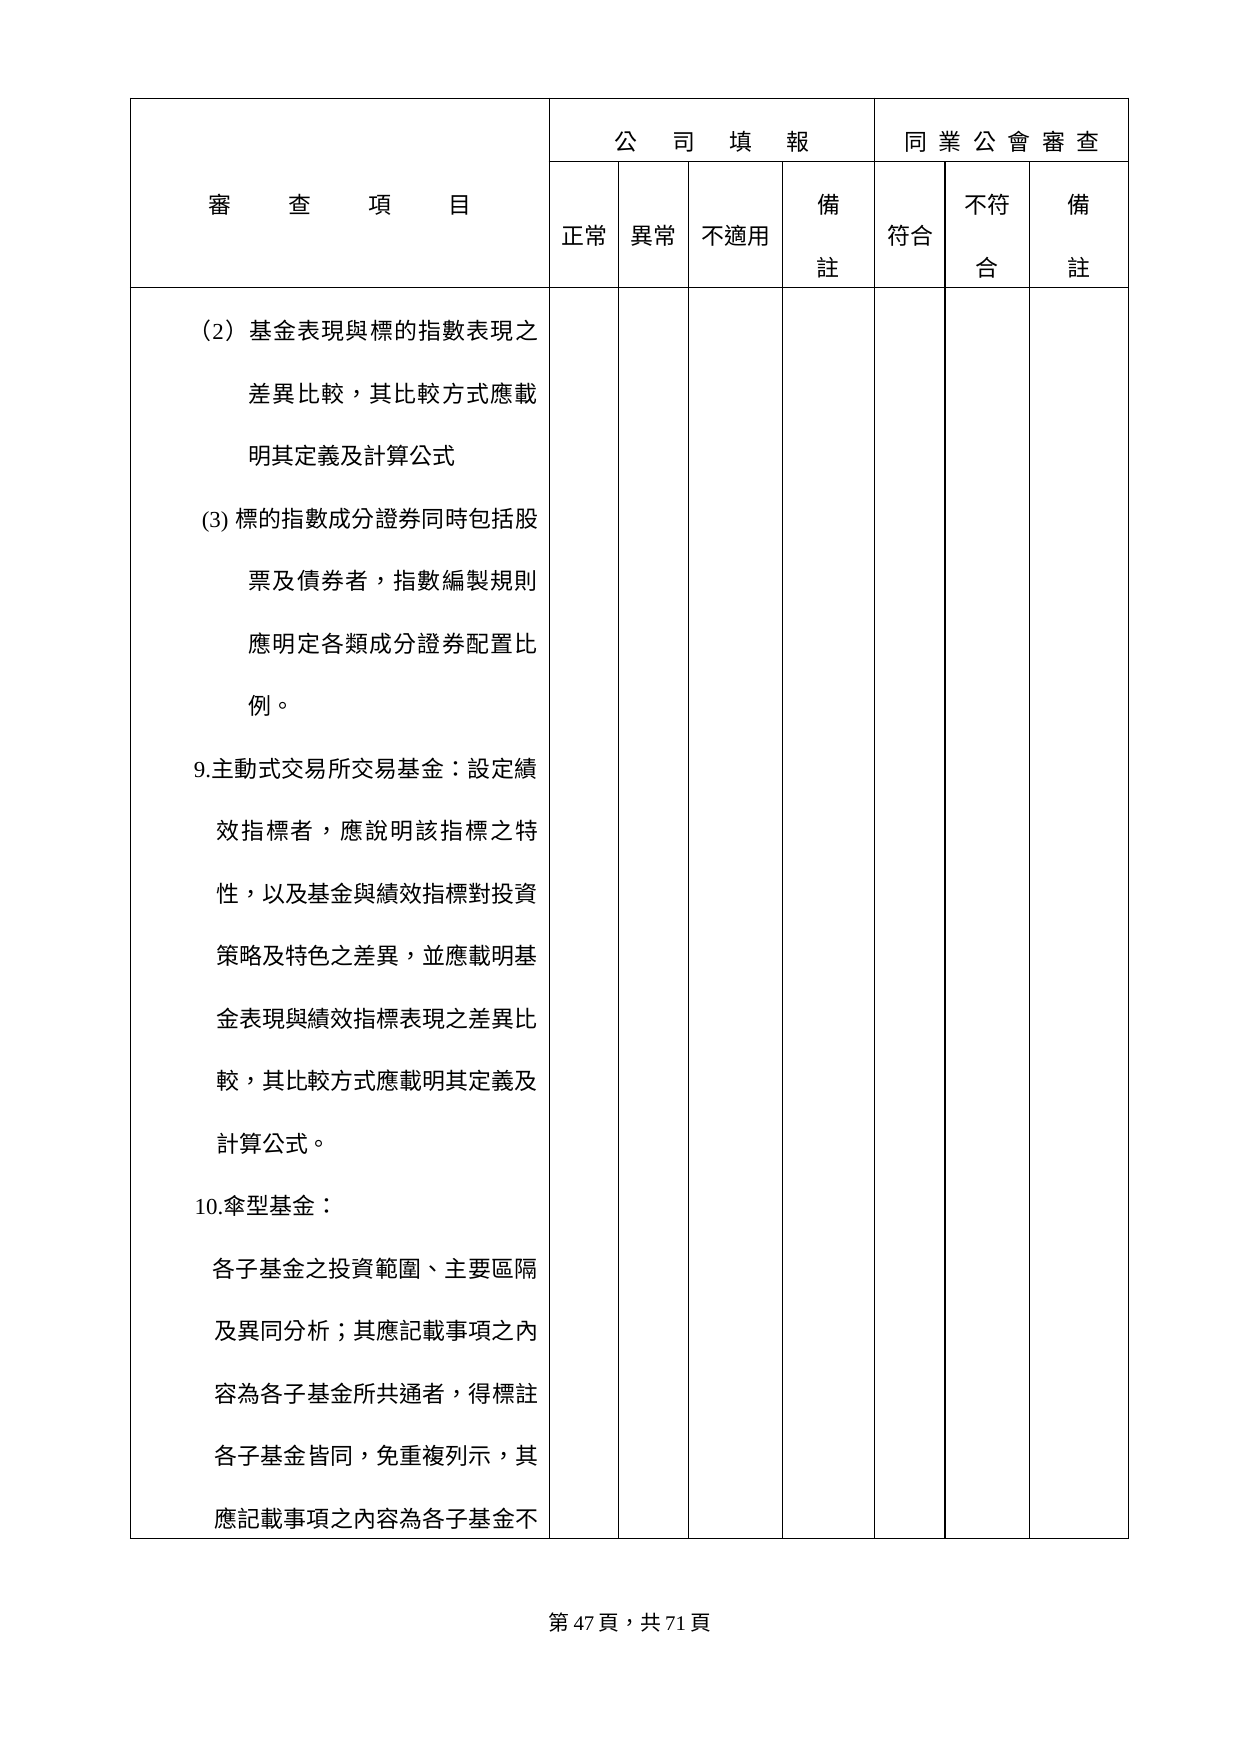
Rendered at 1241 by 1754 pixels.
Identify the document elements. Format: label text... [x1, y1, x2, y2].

table_cell 不符合 [946, 162, 1029, 287]
table_cell 符合 [875, 162, 944, 287]
table_cell 異常 [619, 162, 688, 287]
table_cell 備 註 [1030, 162, 1128, 287]
table_cell [689, 288, 782, 1538]
table_cell [550, 288, 618, 1538]
table_header 公 司 填 報 [550, 99, 874, 161]
table_cell [946, 288, 1029, 1538]
table_cell 不適用 [689, 162, 782, 287]
table_cell 正常 [550, 162, 618, 287]
table_header 審 查 項 目 [131, 99, 549, 287]
table_cell [783, 288, 874, 1538]
table_cell [619, 288, 688, 1538]
table_cell 備 註 [783, 162, 874, 287]
table_cell 【公開說明書】 ※下列資料應符合金管會規定之格式 是否依證券投資信託事業募集證券投資信託基金公開說明書應行記載事項準則規定，於所編製公開說明書封面註明係申請（報）用之稿本 是否依證券投資信託事業募集證券投資信託基金公開說明書應行記載事項準則規定，記載下列事項： （一）編製目錄及頁次 （二）封面依序刊印事項： 1.基金名稱（保本型基金應用括弧以不同顏色顯著字體標明保本比率及基金之類型(保證型或保護型)） 2.基金種類（股票型、債券型、平衡型及多重資產型、保本型、組合型、指數型、指數股票型及主動式交易所交易基金）、貨幣市場基金、傘型或其他經金管會核定者 3.基本投資方針 4.基金型態（開放式或封閉式） 5.基金投資國外地區者，註明「投資國外」 6.基金以外幣計價者，註明本基金以______幣計價 7.本次核准發行總面額 8.本次核准發行受益權單位數 9.保本型基金為保證型者，保證機構之名稱 10.證券投資信託事業之名稱 11.以顯著方式刊印下列文字： （1）「本基金經金融監督管理委員會核准或同意生效，惟不表示本基金絕無風險。本證券投資信託事業以往之經理績效不保證本基金之最低投資收益；本證券投資信託事業除盡善良管理人之注意義務外，不負責本基金之盈虧，亦不保證最低之收益」 （2）保本型基金為保證型者，應刊印「本基金經金融監督管理委員會核准或同意生效，惟不表示本基金絕無風險。投資人持有本基金至到期日時，始可享有_____%的本金保證。投資人於到期日前買回者或有本基金信託契約第__條第一款至第六款應終止之情事者，不在保證範圍，投資人應承擔整個投資期間之相關費用，並依當時淨值計算買回價格。投資人應了解到期日前本基金之淨值可能因市場因素而波動。投資人在進行交易前，應確定已充分瞭解本基金之風險與特性。」等文字。 （3）保本型基金為保護型者，應刊印「本基金無提供保證機構保證之機制，係透過投資工具達成保護本金之功能。本基金經金融監督管理委員會核准或同意生效，惟不表示本基金絕無風險。投資人持有本基金至到期日時，始可享有_____%的本金保護。投資人於到期日前買回者或有本基金信託契約第___條應提前終止之情事者，不在保護範圍，投資人應承擔整個投資期間之相關費用，並依當時淨值計算買回價格。投資人應了解到期日前本基金之淨值可能因市場因素而波動，因保護並非保證，投資標的之發行人違約或發生信用風險等因素，將無法達到本金保護之效果，投資人在進行交易前，應確定已充分瞭解本基金之風險與特性。」等文字，後段文字並應以加大粗黑字體或不同顏色等特別顯著方式刊印。 （4）非投資等級債券基金應以不同顏色顯著字體方式，載明適合之投資人屬性，並刊印「投資人投資非投資等級債券基金不宜占其投資組合過高之比重」，及「本基金經金融監督管理委員會核准，惟不表示絕無風險。由於非投資等級債券之信用評等未達投資等級或未經信用評等，且對利率變動的敏感度甚高，故本基金可能會因利率上升、市場流動性下降，或債券發行機構違約不支付本金、利息或破產而蒙受虧損。本基金不適合無法承擔相關風險之投資人。基金經理公司以往之經理績效不保證基金之最低投資收益；基金經理公司除盡善良管理人之注意義務外，不負責本基金之盈虧，亦不保證最低之收益，投資人申購前應詳閱基金公開說明書。」等文字。 （5）環境、社會及治理相關主題基金，應刊印「本基金屬環境、社會及治理相關主題基金，永續相關重要發行資訊之揭露請詳見第__頁至第__頁」，定期評估資訊將於公司網站（https://）公告。 （6）有關本基金運用限制及投資風險之揭露請詳見第__頁至第__頁 （7）固定收益基金應以粗體字警示投資人投資基金應注意之風險，並應補充包含債券發行人違約之信用風險 （8）本公開說明書之內容如有虛偽或隱匿之情事者，應由本證券投資信託事業與負責人及其他曾在公開說明書上簽章者依法負責 （9）查詢本公開說明書之網址，包括本會指定之資訊申報網站之網址及公司揭露公開說明書相關資料之網址 （※公開資訊觀測站網址應為https://mops.twse.com. tw/mops/web/index） （10）信託業兼營證券投資信託業務經本會核准得自行保管基金資產者，應標明自行保管及設有信託監察人之字句 （11）主動式交易所交易基金，應刊印「本基金投資目標未追蹤、模擬或複製特定指數之表現，而係經理公司依其所訂投資策略進行基金投資」；主動式交易所交易基金設定績效指標者，另應刊印「本基金之績效指標係為基金績效評量之參考，本基金無追蹤、模擬或複製績效指標之表現」等文字。 12.刊印日期 （三）封裡依序刊印下列事項： 1.證券投資信託事業總公司之名稱、地址、網址及電話，發言人之姓名、職稱、聯絡電話及電子郵件信箱 2.基金保管機構之名稱、地址、網址及電話。（信託業兼營證券投資信託業務經本會核准得自行保管基金資產者，載明信託監察人之姓名或名稱、地址、網址或電子郵件信箱及電話） 3.受託管理機構之名稱、地址、網址及電話 4.國外投資顧問公司之名稱、地址、網址及電話 5.國外受託保管機構之名稱、地址、網址及電話 6.基金經保證機構保證者，保證機構之名稱、地址、網址及電話 7.受益憑證簽證機構之名稱、地址、網址及電話 8.受益憑證事務代理機構之名稱、地址、網址及電話 9.基金之財務報告簽證會計師姓名、事務所名稱、地址、網址及電話 10.證券投資信託事業或基金經信用評等機構評等者，信用評等機構之名稱、地址、網址及電話 11.公開說明書之陳列處所、分送方式及索取之方法 （四）封底應刊印事項： 證券投資信託事業及其負責人簽章或蓋章 （五）基金概況應刊印事項： 1.基金簡介 （1）發行總面額 （2）受益權單位總數 （3）每受益權單位面額 （4）得否追加發行 （5）成立條件(有成立日期者，亦一併列明) （6）預定發行日期 （7）存續期間 （8）投資地區及標的 (保本型基金應列示投資固定收益商品及證券相關商品之預估投資比率、投資商品之發行者、交易對象及參與率等) （9）基本投資方針及範圍簡述 （10）投資策略及特色之重點摘述 （11）本基金適合之投資人屬性分析 （12）銷售開始日 （13）銷售方式 （14）銷售價格 （15）最低申購金額 （16）證券投資信託事業為防制洗錢而可能要求申購人提出之文件及拒絕申購之情況 （17）買回開始日（保本型基金敍明接受買回之方式及因應買回處分資產之程序） （18）買回費用 （19）買回價格 （20）短線交易之規範及處理 ※應包含短線交易之定義、買回費率、買回費用計算方式及短線交易案例說明等事項 （21）基金營業日之定義 （22）經理費（保本型基金之經理費率應以明顯字體列示） （23）保管費(信託業兼營證券投資信託業務經本會核准得自行保管基金資產者，其信託監察人之報酬) （24）基金經保證機構保證者，保證機構之業務性質、財務狀況、 信用評等、保證條件、範圍、保證費及保證契約主要內容；並以釋例說明保證機制及高於保證金額之潛在回報之計算方法 （25）是否分配收益 2.基金性質 （1）基金之設立及其依據 （2）證券投資信託契約關係 3.證券投資信託事業之職責（概述） 4.基金保管機構之職責（概述） （信託業兼營證券投資信託業務經本會核准得自行保管基金資產者，應記載信託監察人之職責） 5.基金保證機構之職責(概述) 6.基金投資 （1）基金投資方針及範圍。 ※債券型基金者，應敘明其資產組合及持有固定收益證券部位之加權平均存續期間管理策略 （2）證券投資信託事業運用基金投資之決策過程、基金經理人之姓名、主要經(學)歷及權限。基金經理人同時管理其他基金者，應揭露所管理之其他基金名稱及所採取防止利益衝突之措施 ※基金經理人主要經歷應加註起迄時間 ※基金經理人管理1檔基金以上者，請詳述公司實際採行之防範措施 ※請同業公會確認基金經理人符合證券投資信託事業負責人與業務人員管理規則第5條資格、資格條件符合最新法令規定及已接受6小時期貨暨選擇權相關法規之職前及在職訓練課程（請查詢最新受訓紀錄） （3）證券投資信託事業運用基金，將基金之管理業務複委任第三人處理者，應敘明複委任業務情形及受託管理機構對受託管理業務之專業能力 （4）證券投資信託事業運用基金，委託國外投資顧問公司提供投資顧問服務，應敘明國外投資顧問公司提供基金顧問服務之專業能力 （5）基金運用之限制 ※有關各投資標的信用評等之規定，勿分散說明，集中陳述為宜。 （6）基金參與股票發行公司股東會行使表決權之處理原則及方法 是否符合證券投資信託事業管理規則第19條第2項第6款及證券投資信託事業負責人與業務人員管理規則第13條第2項第6款規定證券投資信託事業及其負責人、部門主管、分支機構經理人、其他業務人員或受僱人，不得轉讓出席股東會委託書或藉行使基金持有股票之投票表決權，收受金錢或其他利益 是否依證券投資信託事業管理規則第23條第4項規定，出席股東會行使表決權並應作成書面紀錄，循序編號建檔並至少保存5年 （7）組合基金參與子基金之受益人大會行使表決權之處理原則及方法 經理公司應依據子基金之信託契約或公開說明書之規定行使表決權，並基於受益人之最大利益，支持子基金經理公司所提之議案。但子基金之經理公司所提之議案有損及受益人權益之虞者，得依經理公司董事會之決議辦理 經理公司不得轉讓或出售子基金之受益人大會表決權。經理公司之董事、監察人、經理人、業務人員及其他受僱人員，亦不得轉讓或出售該表決權，收受金錢或其他利益 （8）基金投資國外地區者，應刊印下列事項： ※下列說明資料應更新至最新資料 主要投資地區（國）經濟環境簡要說明 經濟發展及各主要產業概況 外匯管理及資金匯出入規定 最近3年當地幣值對美元匯率之最高、最低數額及其變動情形 主要投資證券市場簡要說明下列資料 ※是否依證券投資信託事業募集證券投資信託基金公開說明書應行記載事項準則規定之格式填列 最近2年發行及交易市場概況 最近2年市場之週轉率及本益比 市場資訊揭露效率(包括時效性及充分性)之說明 證券之交易方式 投資國外證券化商品或新興產業者，應敘明該投資標的或產業最近2年國外市場概況 證券投資信託事業對基金之外匯收支從事避險交易者，應敘明其避險方法 基金投資國外地區者，證券投資信託事業應說明配合本基金出席所投資外國股票（或基金）發行公司股東會（受益人會議）之處理原則及方法 7.保本型基金： （1）相關投資連結標的之性質 （2）本基金之設定參數，含參與比率及投資期間，並註明實際參與率釐定之時間，以及通知受益人之方式 （3）保護型基金未設立保證機構，應載明本基金無提供保證機構保證之機制，係透過投資工具達成保護本金之功能。 （4）保護型基金應明定，因應受益人提前請求買回而處分資產及到期日時，達成保護本金之控管機制 8.指數型基金及指數股票型基金： （1）指數編製方式及經理公司追蹤、模擬或複製表現之操作方式，包含調整投資組合方式，以及基金投資於指數具代表性之成分證券樣本時，為使該樣本明確反映指數整體特色之抽樣及操作方式 （2）基金表現與標的指數表現之差異比較，其比較方式應載明其定義及計算公式 (3) 標的指數成分證券同時包括股票及債券者，指數編製規則應明定各類成分證券配置比例。 9.主動式交易所交易基金：設定績效指標者，應說明該指標之特性，以及基金與績效指標對投資策略及特色之差異，並應載明基金表現與績效指標表現之差異比較，其比較方式應載明其定義及計算公式。 10.傘型基金： 各子基金之投資範圍、主要區隔及異同分析；其應記載事項之內容為各子基金所共通者，得標註各子基金皆同，免重複列示，其應記載事項之內容為各子基金不同者，應分別列示，並比較其差異 11.外幣計價基金： 敍明本基金計價、申購及買回之幣別，匯率適用時點及使用之匯率資訊取得來源 12.環境、社會及治理相關主題基金： （1）投資目標與衡量標準：本基金之主要永續投資重點和目標，所採用環境、社會及治理標準或原則與投資重點關連性。基金應設定一個或多個永續投資目標，並具體說明衡量實現永續投資目標實現程度之評量指標。 （2）投資策略與方法：經理公司為達成永續投資目標所採用投資策略類型，將環境、社會及治理因素納入投資流程之具體作法，對環境、社會及治理相關因素之考慮過程，以及衡量該等因素之評估衡量方法。 （3）投資比例配置：本基金持有符合環境、社會及治理相關投資重點之標的占基金淨資產價值之最低投資比重，並說明如何確保基金資產整體運用不會對永續投資目標造成重大損害。 （4）參考績效指標：若本基金有設定環境、社會及治理績效指標，應說明該指標之特性，以及該指標是否與本基金之相關環境、社會及治理投資重點保持一致。 （5）排除政策：本基金之投資是否有排除政策及排除的類型。 （6）風險警語：本基金之環境、社會及治理投資重點之相關風險描述。 （7）盡職治理參與：本基金所適用盡職治理政策及執行方式，以及經理公司盡職治理報告之查詢方法或途徑。 （8）定期揭露：經理公司募集發行本基金後，應於年度結束後二個月，每年在公司網站上向投資人揭露下列定期評估資訊，並揭露查詢基金定期評估資訊之網址，以及經理公司揭露盡職治理報告書相關資料之網址： 本基金資產組成符合所定環境、社會及治理投資策略與篩選標準之實際投資比重。 如有設定績效參考指標，應比較本基金採用環境、社會及治理篩選標準與績效指標對成分證券篩選標準兩者間的差異。 本基金為達到永續投資重點和目標，而採取盡職治理行動。 （9）其他本會規定應行記載事項。 13.投資風險揭露要素事項： （1）類股過度集中之風險 （2）產業景氣循環之風險 （3）流動性風險 （4）外匯管制及匯率變動之風險 （5）投資地區政治、經濟變動之風險 （6）商品交易對手及保證機構之信用風險 （7）投資結構式商品之風險 （8）其他投資標的或特定投資策略之風險 （9）從事證券相關商品交易之風險 （10）出借所持有之有價證券或借入有價證券之相關風險 （11）其他投資風險 14.收益分配 （1）分配之項目 （2）分配之時間 （3）給付之方式 15.申購受益憑證 （1）申購程序、地點及截止時間 （2）申購價金之計算及給付方式 ※申購手續費之計算方式應詳細說明之 （3）受益憑證之交付 （4）證券投資信託事業不接受申購或基金不成立時之處理 16.買回受益憑證 （1）買回程序、地點及截止時間。 ※買回截止時間應載明「除能證明投資人係於截止時間前提出買回申請者，逾時申請應視為次一買回申請日之買回申請」 （2）買回價金之計算 ※訂定基金短線交易買回費率及收取買回費用之計算方式。短線交易規範應公平對待所有受益人。 （3）買回價金給付之時間及方式 （4）受益憑證之換發 （5）買回價金遲延給付之情形 ※應增列恢復計算基金之買回價格規定 （6）買回撤銷之情形 17.受益人之權利及負擔 （1）受益人應有之權利內容 （2）受益人應負擔費用之項目及其計算、給付方式 ※應包含短線交易費用之給付方式 （3）受益人應負擔租稅之項目及其計算、繳納方式 是否符合修正後財政部81.4.23財稅第811663751號函、財政部91.11.27台財稅字第0910455815號令及其他相關最新法令規定 （4）受益人會議 召集事由 召集程序 決議方式 18.基金之資訊揭露 （1）依法令及證券投資信託契約規定應揭露之資訊內容 是否符合證券投資信託契約規定 （2）資訊揭露之方式、公告及取得方法。 ※資訊揭露之公告，應依相關規定分別將所有應公告之事項及選定之公告方式各別列示，以利投資人查詢 （3）證券投資信託事業申請募集指數型基金及指數股票型基金者，應記載投資人取得指數組成調整、基金與指數表現差異比較等最新基金資訊及其他重要資訊之途徑。 （4）證券投資信託事業申請募集之主動式交易所交易基金設定績效指標者，應記載投資人取得基金與績效指標表現差異比較等最新基金資訊及其他重要資訊之途徑。 19.基金運用狀況 ※是否依證券投資信託事業募集證券投資信託基金公開說明書應行記載事項準則規定之格式填列 （1）投資情形（列示公開說明書刊印日前1個月月底基金資料） 淨資產總額之組成項目、金額及比率 投資單一股票金額占基金淨資產價值百分之一以上者，列示該股票之名稱、股數、每股市價、投資金額及投資比率 投資單一債券金額占基金淨資產價值百分之一以上者，列示該債券之名稱、投資金額及投資比率 組合型基金投資單一子基金金額佔基金淨資產價值百分之一以上者，列示該子基金名稱、經理公司、基金經理人、經理費費率、保管費費率、受益權單位數、每單位淨值、投資受益權單位數、投資比率及給付買回價金之期限 （2）投資績效 最近3年度每單位淨值走勢圖。 最近3年度各年度每受益權單位收益分配之金額。 公開說明書刊印日前1季止，本基金淨資產價值最近3個月、6個月、1年、3年、5年、10年及自基金成立日起算之累計報酬率。指數型基金及指數股票型基金另應載明基金表現與標的指數表現之差異比較；主動式交易所交易基金有設定績效指標者，另應載明基金表現與績效指標表現之差異比較。 （3）最近2年度本基金之會計師 查核報告，資產負債報告書、投資明細表、收入與費用報告書、可分配收益表、資本帳戶變動表、附註及明細表。 （4）最近年度及公開說明書刊印日前1季止，基金委託證券商買賣有價證券總金額前5名之證券商名稱、支付該證券商手續費之金額。若證券商為該基金之受益人者，應一併揭露其持有基金之受益權單位數及比例 （5）基金接受信用評等機構評等者，應揭露信用評等機構對基金之評等報告 （6）其他應揭露事項 （六）證券投資信託契約主要內容應刊印事項： 1.基金名稱、證券投資信託事業名稱、基金保管機構名稱(信託業兼營證券投資信託業務經本會核准得自行保管基金資產者，其信託監察人之姓名或名稱）及基金存續期間 2.基金發行總面額及受益權單位總數 3.受益憑證之發行及簽證 4.受益憑證之申購 5.基金之成立與不成立 6.受益憑證之上市及終止上市 7.基金之資產 8.基金應負擔之費用 9.受益人之權利、義務與責任 10.證券投資信託事業之權利、義務與責任 11.基金保管機構之權利、義務與責任 (信託業兼營證券投資信託業務經本會核准得自行保管基金資產者，其信託監察人之權利、義務與責任) 12.運用基金投資證券之基本方針及範圍 13.收益分配 14.受益憑證之買回 15.基金淨資產價值及受益權單位淨資產價值之計算 16.證券投資信託事業之更換 17.基金保管機構之更換(信託業兼營證券投資信託業務經本會核准得自行保管基金資產者，其信託監察人之更換) 18.證券投資信託契約之終止 19.基金之清算 20.受益人名簿 21.受益人會議 22.通知及公告 23.證券投資信託契約之修訂 以顯著方式刊印下列文字：「依據證券投資信託及顧問法第20條及證券投資信託事業管理規則第21條第1項規定，證券投資信託事業應於其營業處所及其基金銷售機構營業處所，或以其他經主管機關指定之其他方式備置證券投資信託契約，以供投資人查閱；證券投資信託事業應依投資人之請求，提供證券投資信託契約副本，並得收取工本費新臺幣壹百元」 （七）證券投資信託事業概況應刊印事項： ※是否依證券投資信託事業募集證券投資信託基金公開說明書應行記載事項準則規定之格式填列 1.事業簡介 （1）設立日期 （2）最近3年股本形成經過 （3）營業項目 （4）沿革：最近5年度募集之基金、分公司及子公司之設立、董事監察人或主要股東股權之移轉或更換、經營權之改變及其他重要紀事 2.事業組織(列示公開說明書刊印日前1個月月底證券投資信託事業資料) （1）股權分散情形 股東結構(各類股東之組合比例) 主要股東名單(股權比例5%以上股東之名稱、持股數額及比率 （2）組織系統（證券投資信託事業之組織結構、各主要部門（於信託業為兼營證券投資信託業務部門）所營業務及員工人數) （3）總經理、副總經理及各單位主管（於信託業為兼營證券投資信託業務部門主管）之姓名、就任日期、持有證券投資信託事業之股份數額及比例、主要經(學)歷、目前兼任其他公司之職務。 （4）董事及監察人之姓名、選任日期、任期、選任時及現在持有證券投資信託事業股份數額及比率、主要經(學)歷 3.利害關係公司揭露：列示公開說明書刊印日前1個月月底與證券投資信託事業有下列情事之公司： （1）與證券投資信託事業具有公司法第6章之1所定關係者 （2）證券投資信託事業董事、監察人或綜合持股達5%以上之股東 （3）前目人員或證券投資信託事業經理人與該公司董事、監察人、經理人或持有已發行股份10%以上股東為同1人或具有配偶關係者 4.營運情形 （1）列示刊印日前1個月月底，證券投資信託事業經理其他基金之名稱、成立日、受益權單位數、淨資產金額及每單位淨資產價值 （2）最近2年度證券投資信託事業之會計師查核報告、資產負債表、損益表及股東權益變動表 5.受處罰之情形（列示最近2年證券投資信託事業受本會處分及糾正之時間及詳情） 6.訴訟或非訟事件(證券投資信託事業目前尚在繫屬中之重大訴訟、非訟或行政爭訟事件，其結果可能對受益人權益有重大影響者，應揭露其系爭事實、標的金額、訴訟開始日期、主要訴訟當事人及目前處理情形 （八）受益憑證銷售及買回機構之名稱、地址及電話 （九）其他本會規定應特別記載之事項： 1.證券投資信託事業遵守中華民國證券投資信託暨顧問商業同業公會會員自律公約之聲明書 2.證券投資信託事業內部控制制度聲明書 3.證券投資信託事業就公司治理運作情形載明下列事項： （1）董事會之結構及獨立性 （2）董事會及經理人之職責 （3）監察人之組成及職責 （4）利害關係人之權利及關係 （5）對於法令規範資訊公開事項之詳細情形 （6）其他公司治理之相關資訊 4.本次發行之基金信託契約與契約範本條文對照表 5.其他本會規定應特別記載之事項 [131, 288, 549, 1538]
table_cell [875, 288, 944, 1538]
table_header 同 業 公 會 審 查 [875, 99, 1128, 161]
table_cell [1030, 288, 1128, 1538]
